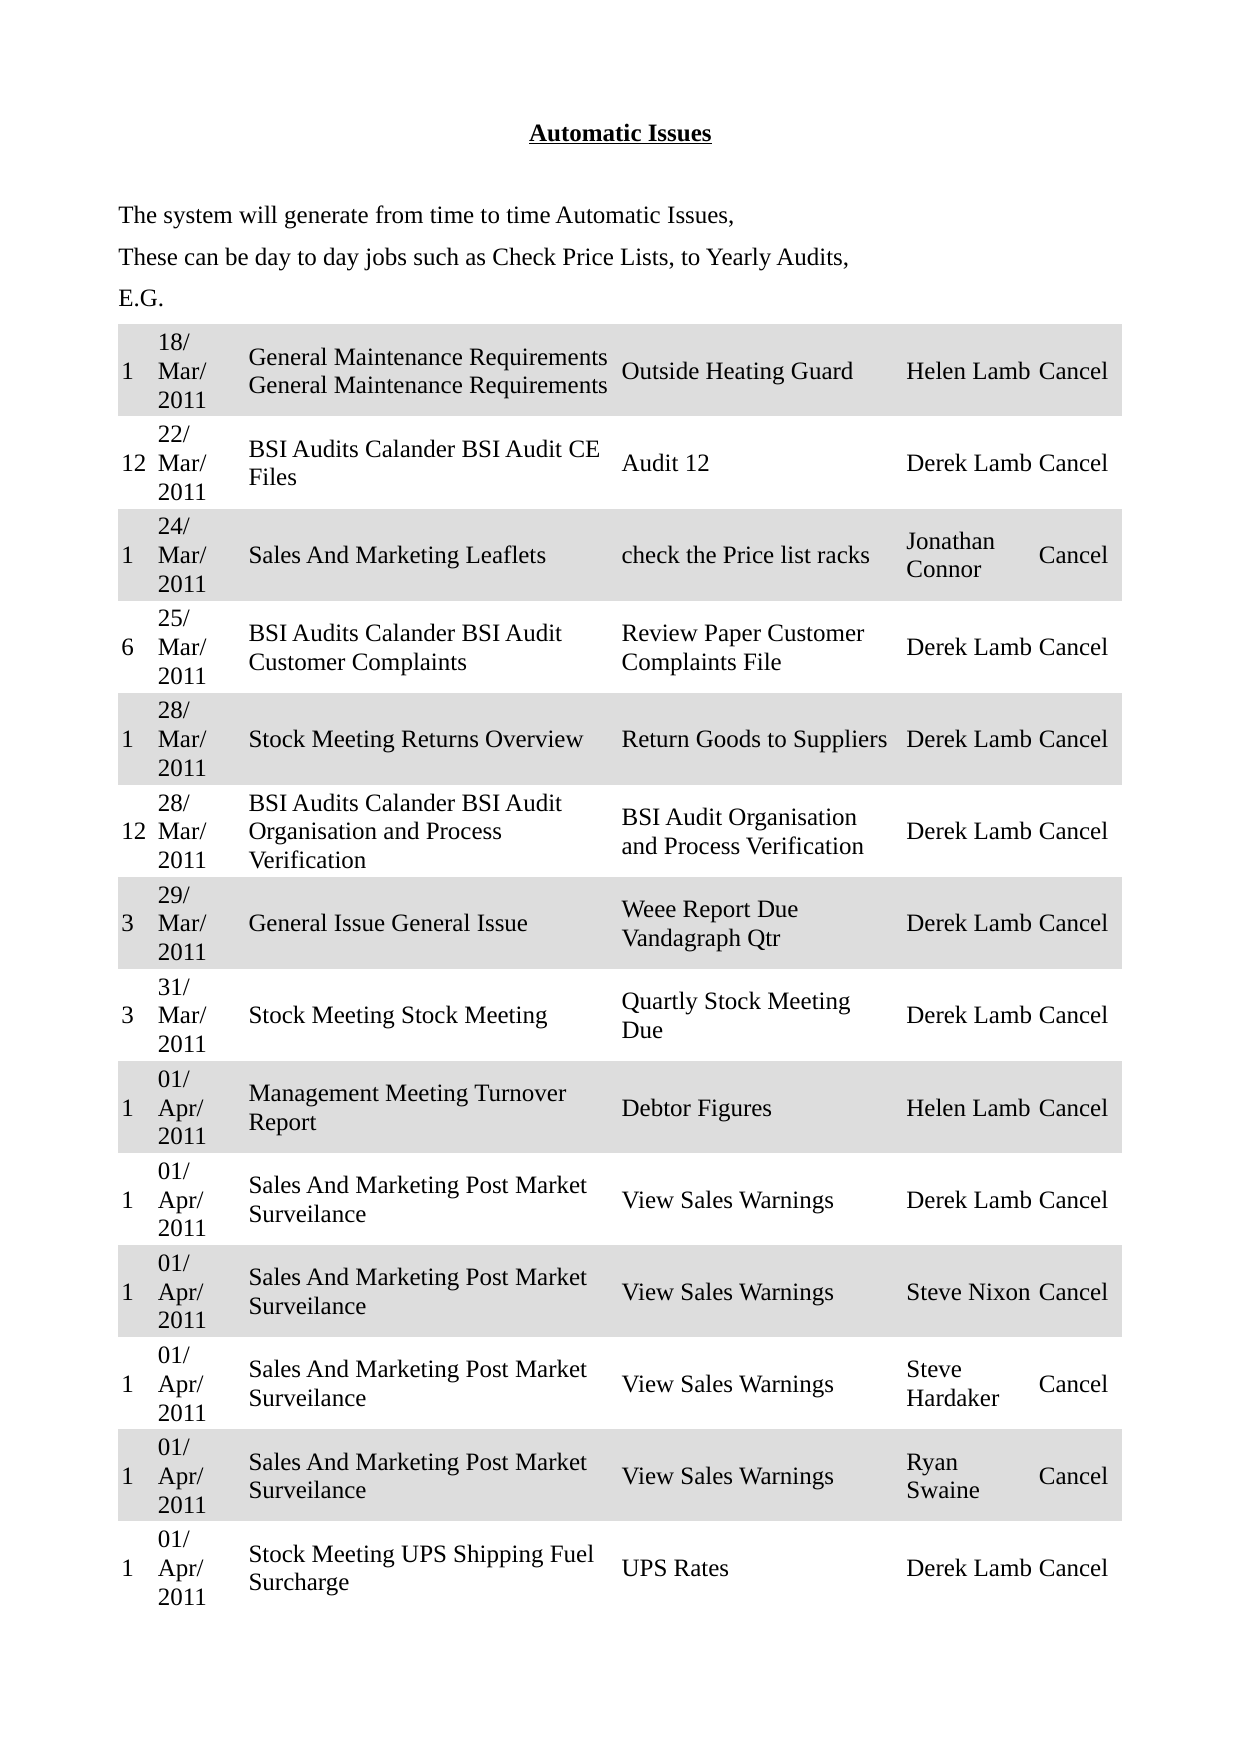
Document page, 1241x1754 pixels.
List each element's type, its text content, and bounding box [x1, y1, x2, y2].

table_cell 1 [118, 509, 155, 601]
table_cell Derek Lamb [903, 877, 1036, 969]
table_cell 28/Mar/2011 [155, 693, 245, 785]
table_cell Cancel [1036, 1429, 1122, 1521]
table_header [893, 324, 903, 416]
table_cell Cancel [1036, 1245, 1122, 1337]
table_cell BSI Audits Calander BSI Audit CE Files [245, 416, 618, 508]
table_cell Stock Meeting UPS Shipping Fuel Surcharge [245, 1521, 618, 1613]
table_cell Sales And Marketing Post Market Surveilance [245, 1429, 618, 1521]
table_cell Sales And Marketing Post Market Surveilance [245, 1245, 618, 1337]
table_cell Cancel [1036, 601, 1122, 693]
table_cell [893, 1521, 903, 1613]
table_cell Cancel [1036, 1337, 1122, 1429]
table_cell Derek Lamb [903, 601, 1036, 693]
table_cell [893, 1245, 903, 1337]
table_cell [893, 416, 903, 508]
table_cell Derek Lamb [903, 1521, 1036, 1613]
table_cell Derek Lamb [903, 785, 1036, 877]
table_cell [893, 785, 903, 877]
table_cell UPS Rates [619, 1521, 892, 1613]
text These can be day to day jobs such as Check Price Lists, to Yearly Audits, [118, 242, 1122, 271]
table_cell [893, 969, 903, 1061]
table_header 1 [118, 324, 155, 416]
table_cell 1 [118, 1061, 155, 1153]
text The system will generate from time to time Automatic Issues, [118, 201, 1122, 229]
table_cell 1 [118, 1153, 155, 1245]
table_cell 12 [118, 416, 155, 508]
table_cell Cancel [1036, 1061, 1122, 1153]
table_cell View Sales Warnings [619, 1337, 892, 1429]
table_cell [893, 1153, 903, 1245]
table_cell Derek Lamb [903, 693, 1036, 785]
table_cell 24/Mar/2011 [155, 509, 245, 601]
table_cell Cancel [1036, 877, 1122, 969]
table_cell [893, 1429, 903, 1521]
table_cell Stock Meeting Returns Overview [245, 693, 618, 785]
table_cell Cancel [1036, 785, 1122, 877]
table_cell 01/Apr/2011 [155, 1153, 245, 1245]
table_header 18/Mar/2011 [155, 324, 245, 416]
table_cell 1 [118, 1245, 155, 1337]
table_cell 01/Apr/2011 [155, 1337, 245, 1429]
table_cell Quartly Stock Meeting Due [619, 969, 892, 1061]
table_cell [893, 877, 903, 969]
table_cell Stock Meeting Stock Meeting [245, 969, 618, 1061]
table_cell View Sales Warnings [619, 1245, 892, 1337]
table_header General Maintenance Requirements General Maintenance Requirements [245, 324, 618, 416]
table_cell 01/Apr/2011 [155, 1245, 245, 1337]
table_cell Derek Lamb [903, 969, 1036, 1061]
table_cell Cancel [1036, 416, 1122, 508]
table_cell 1 [118, 693, 155, 785]
table_cell 01/Apr/2011 [155, 1061, 245, 1153]
table_cell View Sales Warnings [619, 1153, 892, 1245]
table_cell Helen Lamb [903, 1061, 1036, 1153]
table_cell 01/Apr/2011 [155, 1521, 245, 1613]
table_cell Management Meeting Turnover Report [245, 1061, 618, 1153]
table_cell Cancel [1036, 969, 1122, 1061]
table_cell 3 [118, 969, 155, 1061]
table_cell check the Price list racks [619, 509, 892, 601]
table_cell BSI Audits Calander BSI Audit Customer Complaints [245, 601, 618, 693]
table_cell Steve Nixon [903, 1245, 1036, 1337]
table_cell Sales And Marketing Post Market Surveilance [245, 1337, 618, 1429]
table_cell Return Goods to Suppliers [619, 693, 892, 785]
table_cell Review Paper Customer Complaints File [619, 601, 892, 693]
table_cell 01/Apr/2011 [155, 1429, 245, 1521]
table_cell 29/Mar/2011 [155, 877, 245, 969]
table_cell 3 [118, 877, 155, 969]
table_cell [893, 509, 903, 601]
table_cell [893, 1061, 903, 1153]
table_cell 1 [118, 1521, 155, 1613]
text Automatic Issues [118, 118, 1122, 147]
table_cell Ryan Swaine [903, 1429, 1036, 1521]
table_cell Cancel [1036, 1153, 1122, 1245]
table_header Helen Lamb [903, 324, 1036, 416]
table_cell Derek Lamb [903, 1153, 1036, 1245]
table_header Cancel [1036, 324, 1122, 416]
table_cell Sales And Marketing Post Market Surveilance [245, 1153, 618, 1245]
table_cell 1 [118, 1337, 155, 1429]
table_cell BSI Audits Calander BSI Audit Organisation and Process Verification [245, 785, 618, 877]
table_cell Sales And Marketing Leaflets [245, 509, 618, 601]
table_cell Debtor Figures [619, 1061, 892, 1153]
table_cell Derek Lamb [903, 416, 1036, 508]
table_cell Cancel [1036, 693, 1122, 785]
table_cell [893, 693, 903, 785]
table_cell 22/Mar/2011 [155, 416, 245, 508]
table_cell 1 [118, 1429, 155, 1521]
table_cell View Sales Warnings [619, 1429, 892, 1521]
table_header Outside Heating Guard [619, 324, 892, 416]
table_cell BSI Audit Organisation and Process Verification [619, 785, 892, 877]
table_cell Cancel [1036, 509, 1122, 601]
table_cell 6 [118, 601, 155, 693]
table_cell 25/Mar/2011 [155, 601, 245, 693]
table_cell Audit 12 [619, 416, 892, 508]
table_cell [893, 1337, 903, 1429]
table_cell 28/Mar/2011 [155, 785, 245, 877]
table_cell Cancel [1036, 1521, 1122, 1613]
table_cell [893, 601, 903, 693]
table_cell Weee Report Due Vandagraph Qtr [619, 877, 892, 969]
table_cell Jonathan Connor [903, 509, 1036, 601]
table_cell Steve Hardaker [903, 1337, 1036, 1429]
table_cell 12 [118, 785, 155, 877]
table_cell General Issue General Issue [245, 877, 618, 969]
table_cell 31/Mar/2011 [155, 969, 245, 1061]
text E.G. [118, 283, 1122, 312]
